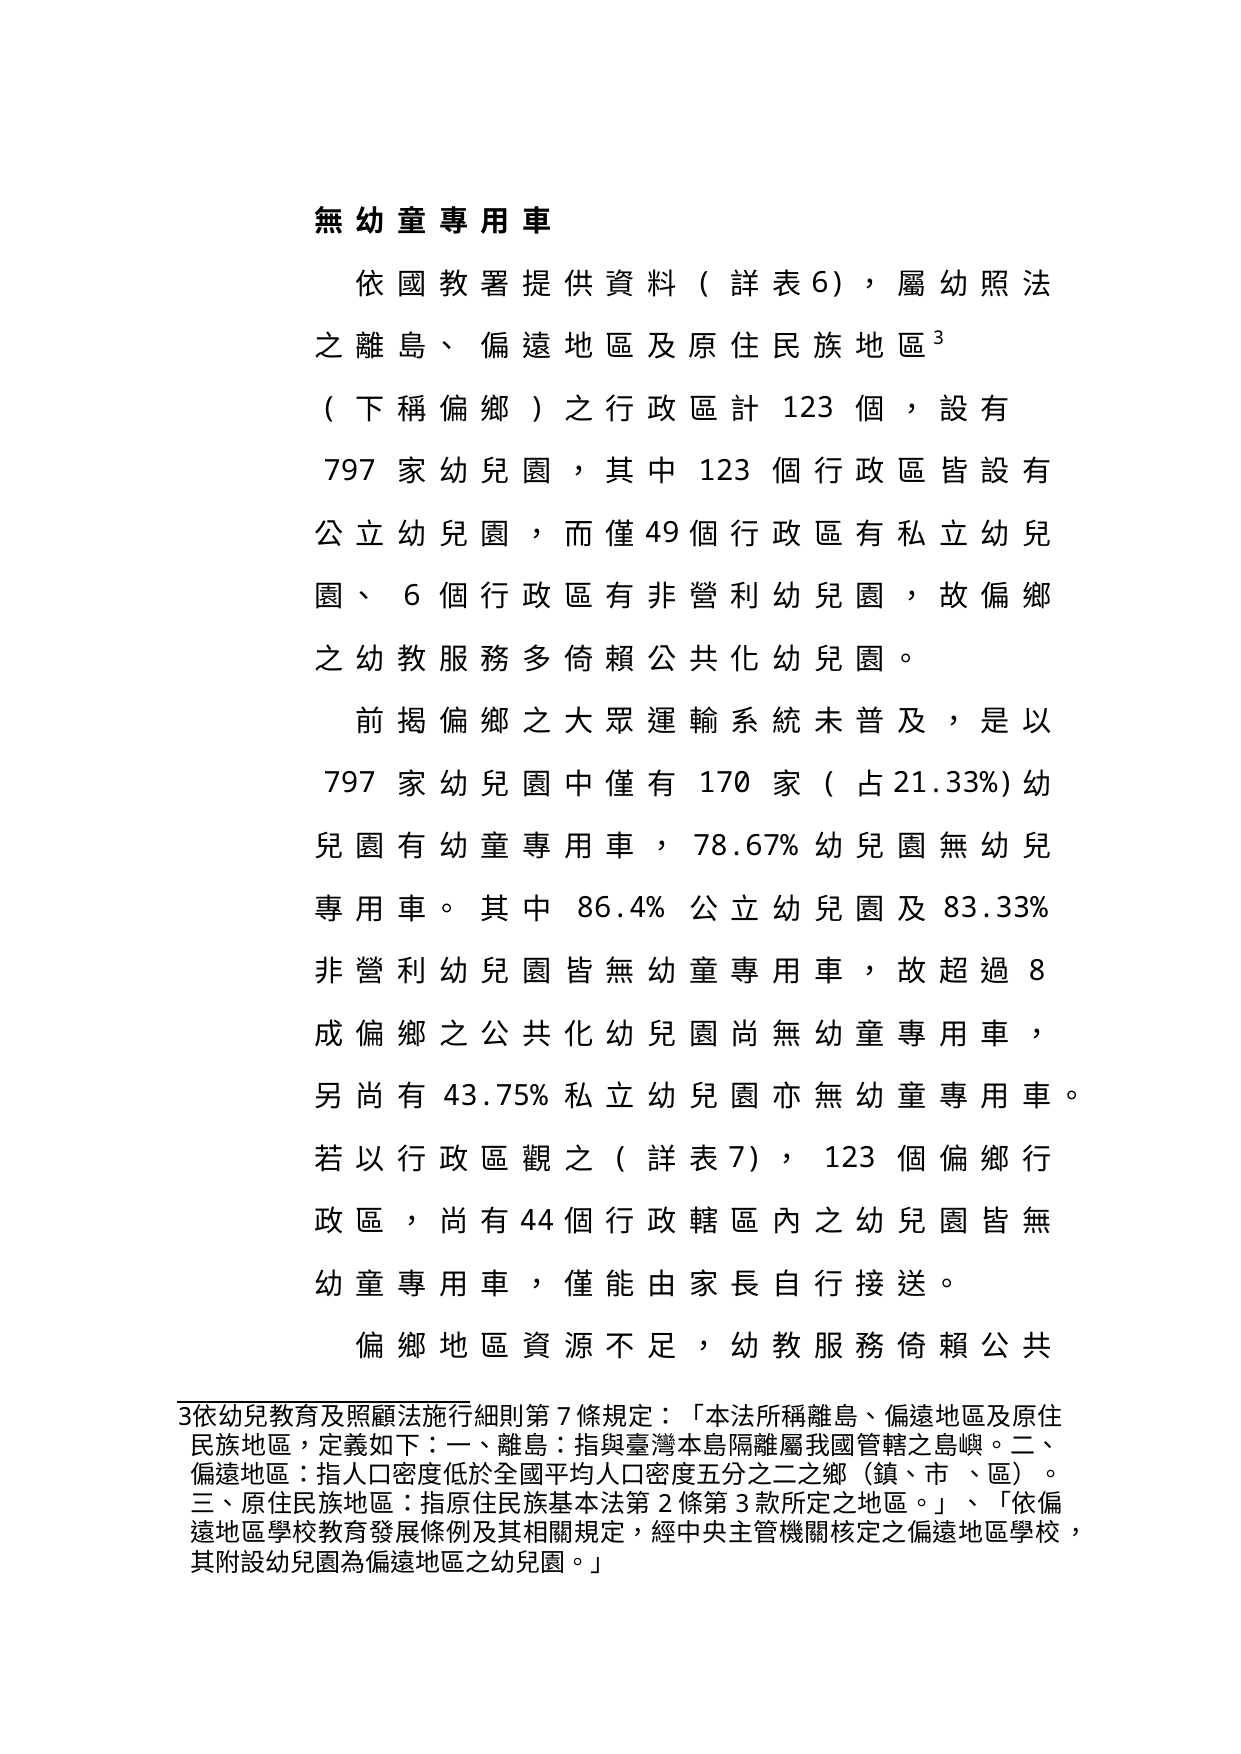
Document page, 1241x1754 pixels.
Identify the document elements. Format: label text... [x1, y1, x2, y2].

text 依國教署提供資料(詳表6)，屬幼照法之離島、偏遠地區及原住民族地區 (下稱偏鄉)之行政區計123個，設有797家幼兒園，其中123個行政區皆設有公立幼兒園，而僅49個行政區有私立幼兒園、6個行政區有非營利幼兒園，故偏鄉之幼教服務多倚賴公共化幼兒園。 [271, 240, 1058, 677]
text 依幼兒教育及照顧法施行細則第7條規定：「本法所稱離島、偏遠地區及原住民族地區，定義如下：一、離島：指與臺灣本島隔離屬我國管轄之島嶼。二、偏遠地區：指人口密度低於全國平均人口密度五分之二之鄉（鎮、市 、區）。三、原住民族地區：指原住民族基本法第2條第3款所定之地區。」、「依偏遠地區學校教育發展條例及其相關規定，經中央主管機關核定之偏遠地區學校，其附設幼兒園為偏遠地區之幼兒園。」 [177, 1402, 1063, 1577]
text 偏鄉地區資源不足，幼教服務倚賴公共 [271, 1302, 1058, 1365]
text 前揭偏鄉之大眾運輸系統未普及，是以797家幼兒園中僅有170家(占21.33%)幼兒園有幼童專用車，78.67%幼兒園無幼兒專用車。其中86.4%公立幼兒園及83.33%非營利幼兒園皆無幼童專用車，故超過8成偏鄉之公共化幼兒園尚無幼童專用車，另尚有43.75%私立幼兒園亦無幼童專用車。若以行政區觀之(詳表7)，123個偏鄉行政區，尚有44個行政轄區內之幼兒園皆無幼童專用車，僅能由家長自行接送。 [271, 677, 1058, 1302]
text 無幼童專用車 [242, 177, 1058, 240]
